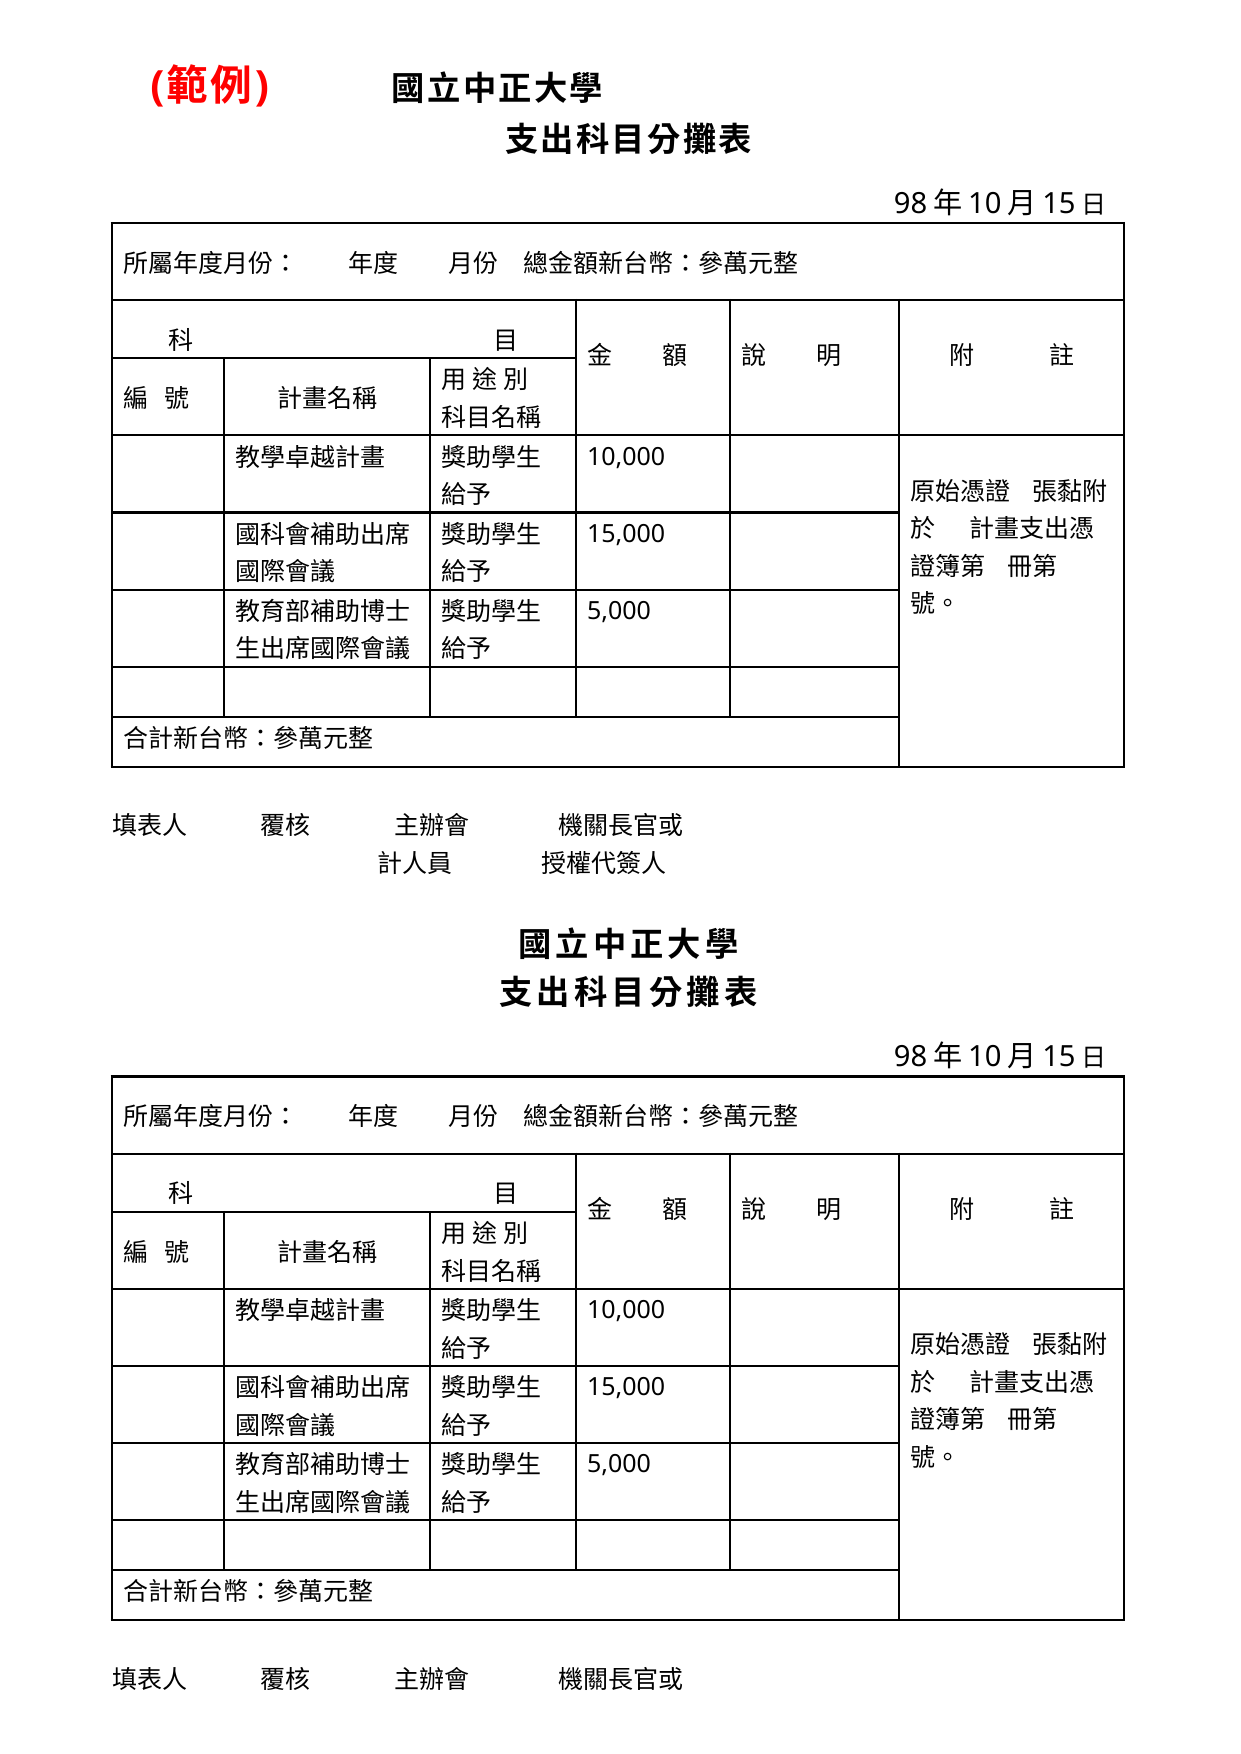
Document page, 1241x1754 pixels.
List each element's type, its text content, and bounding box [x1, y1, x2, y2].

table_cell 用 途 別 科目名稱 [431, 1213, 575, 1288]
table_cell 原始憑證 張黏附於 計畫支出憑證簿第 冊第 號。 [900, 436, 1123, 766]
table_cell [113, 1521, 223, 1569]
table_cell [113, 1290, 223, 1365]
table_cell 科 目 [113, 1155, 575, 1211]
table_cell 10,000 [577, 1290, 729, 1365]
table_cell [113, 436, 223, 511]
table_cell 獎助學生給予 [431, 514, 575, 588]
table_cell 附 註 [900, 1155, 1123, 1288]
table_cell [113, 514, 223, 588]
text 98年10月15日 [169, 1033, 1106, 1075]
table_cell [731, 436, 898, 511]
table_cell [431, 1521, 575, 1569]
table_cell [577, 668, 729, 716]
table_cell [225, 1521, 429, 1569]
table_header 所屬年度月份： 年度 月份 總金額新台幣：參萬元整 [113, 1078, 1123, 1152]
table_cell [113, 1367, 223, 1442]
text 支出科目分攤表 [150, 966, 1106, 1014]
table_cell 教學卓越計畫 [225, 436, 429, 511]
table_cell 教學卓越計畫 [225, 1290, 429, 1365]
table_cell [113, 668, 223, 716]
table_header 所屬年度月份： 年度 月份 總金額新台幣：參萬元整 [113, 224, 1123, 299]
table_cell 5,000 [577, 1444, 729, 1519]
table_cell 國科會補助出席國際會議 [225, 514, 429, 588]
table_cell 15,000 [577, 1367, 729, 1442]
table_cell 合計新台幣：參萬元整 [113, 1571, 898, 1619]
table_cell 原始憑證 張黏附於 計畫支出憑證簿第 冊第 號。 [900, 1290, 1123, 1619]
table_cell 10,000 [577, 436, 729, 511]
table_cell 科 目 [113, 301, 575, 357]
table_cell 教育部補助博士生出席國際會議 [225, 591, 429, 666]
table_cell 說 明 [731, 301, 898, 434]
table_cell 編 號 [113, 359, 223, 434]
table_cell 合計新台幣：參萬元整 [113, 718, 898, 766]
text 國立中正大學 [150, 918, 1106, 966]
table_cell 教育部補助博士生出席國際會議 [225, 1444, 429, 1519]
table_cell 獎助學生給予 [431, 436, 575, 511]
table_cell [731, 1521, 898, 1569]
text 填表人 覆核 主辦會 機關長官或 [113, 1659, 1106, 1696]
table_cell 獎助學生給予 [431, 1444, 575, 1519]
text (範例) 國立中正大學 [150, 52, 1106, 112]
table_cell [731, 514, 898, 588]
table_cell 金 額 [577, 1155, 729, 1288]
table_cell [431, 668, 575, 716]
table_cell [225, 668, 429, 716]
text 填表人 覆核 主辦會 機關長官或 [113, 805, 1106, 843]
table_cell 國科會補助出席國際會議 [225, 1367, 429, 1442]
table_cell [113, 591, 223, 666]
table_cell 說 明 [731, 1155, 898, 1288]
table_cell 計畫名稱 [225, 1213, 429, 1288]
table_cell 獎助學生給予 [431, 1290, 575, 1365]
table_cell 附 註 [900, 301, 1123, 434]
table_cell 獎助學生給予 [431, 591, 575, 666]
text 計人員 授權代簽人 [150, 843, 1106, 880]
table_cell 15,000 [577, 514, 729, 588]
table_cell 用 途 別 科目名稱 [431, 359, 575, 434]
table_cell [577, 1521, 729, 1569]
table_cell [113, 1444, 223, 1519]
table_cell 獎助學生給予 [431, 1367, 575, 1442]
table_cell [731, 591, 898, 666]
table_cell [731, 1290, 898, 1365]
text 支出科目分攤表 [150, 112, 1106, 161]
text 98年10月15日 [169, 179, 1106, 222]
table_cell 5,000 [577, 591, 729, 666]
table_cell 編 號 [113, 1213, 223, 1288]
table_cell [731, 1367, 898, 1442]
table_cell 金 額 [577, 301, 729, 434]
table_cell [731, 668, 898, 716]
table_cell 計畫名稱 [225, 359, 429, 434]
table_cell [731, 1444, 898, 1519]
